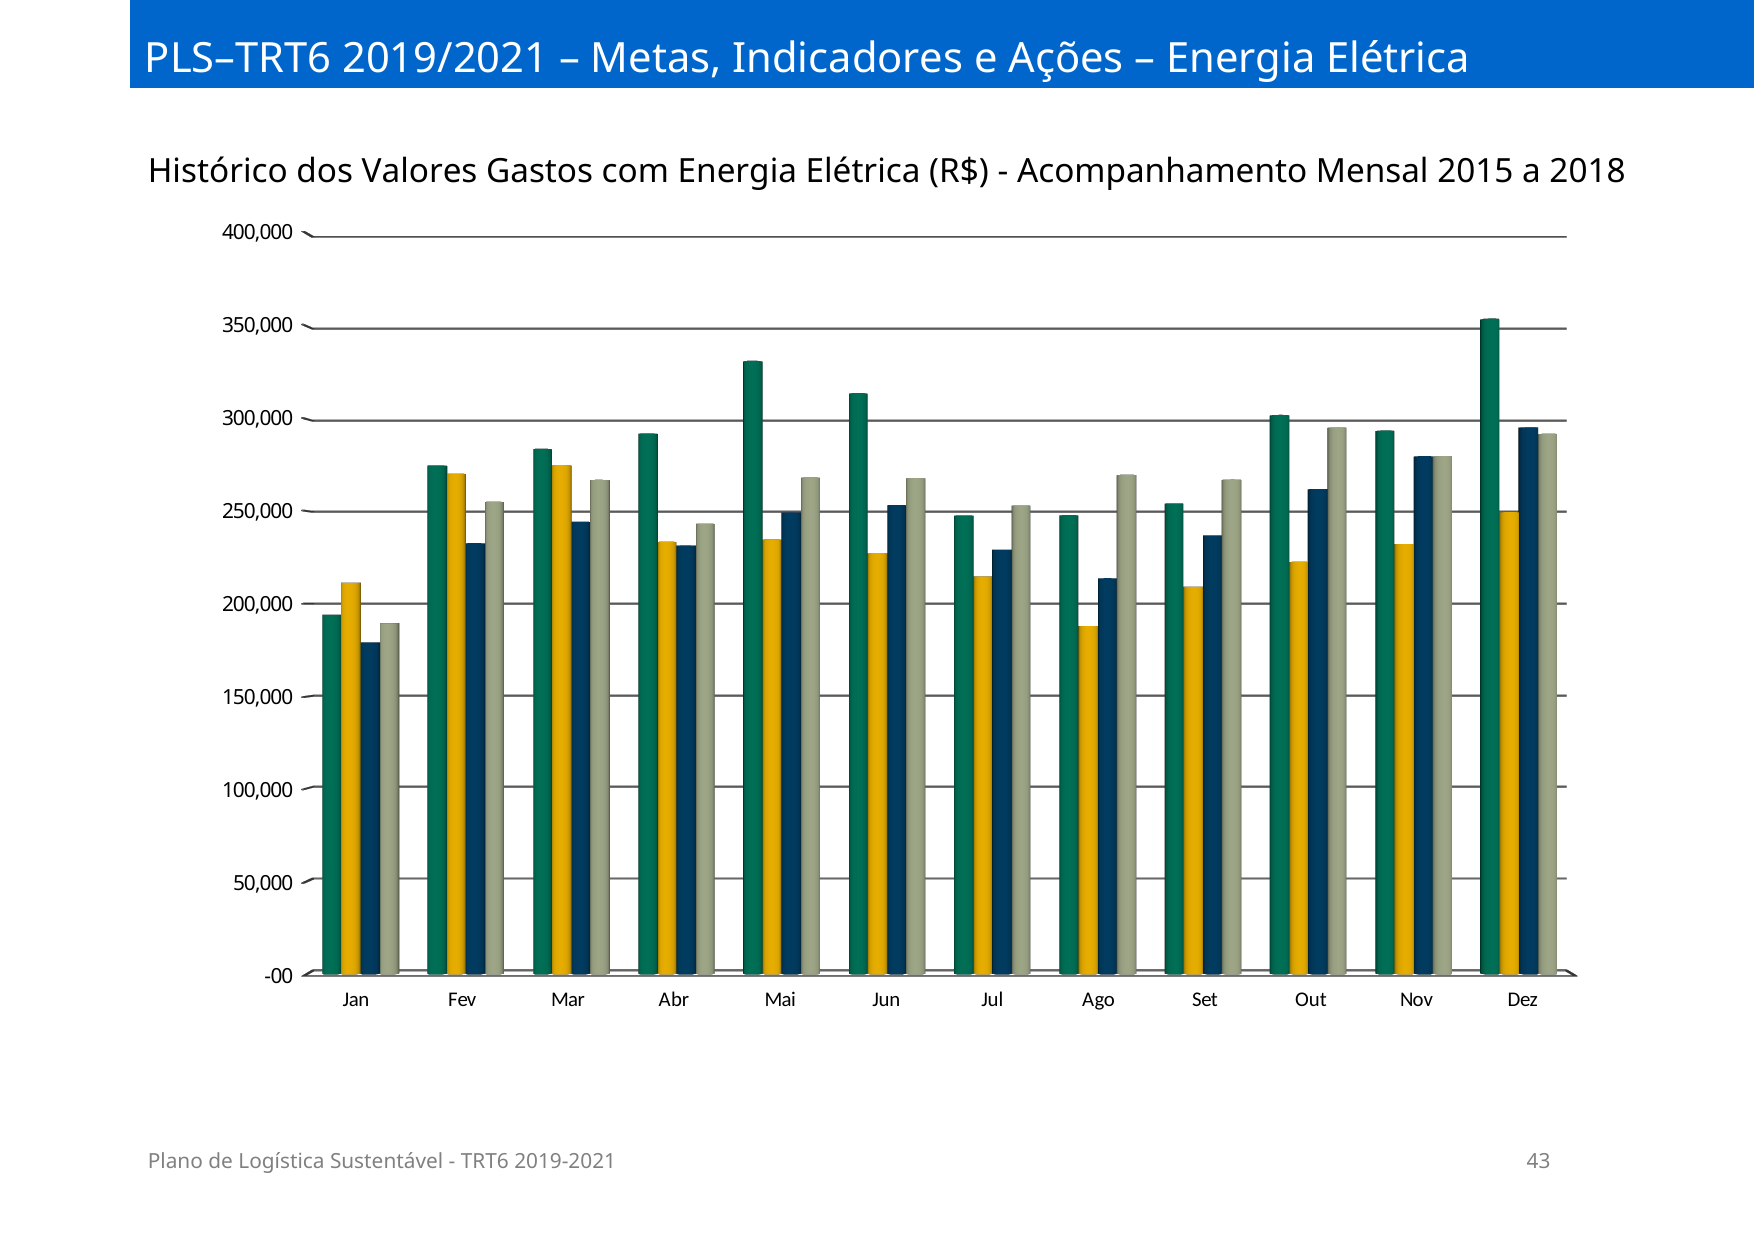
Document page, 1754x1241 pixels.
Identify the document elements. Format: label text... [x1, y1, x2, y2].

text Histórico dos Valores Gastos com Energia Elétrica (R$) - Acompanhamento Mensal 2015 a 2018 [148, 147, 1665, 192]
